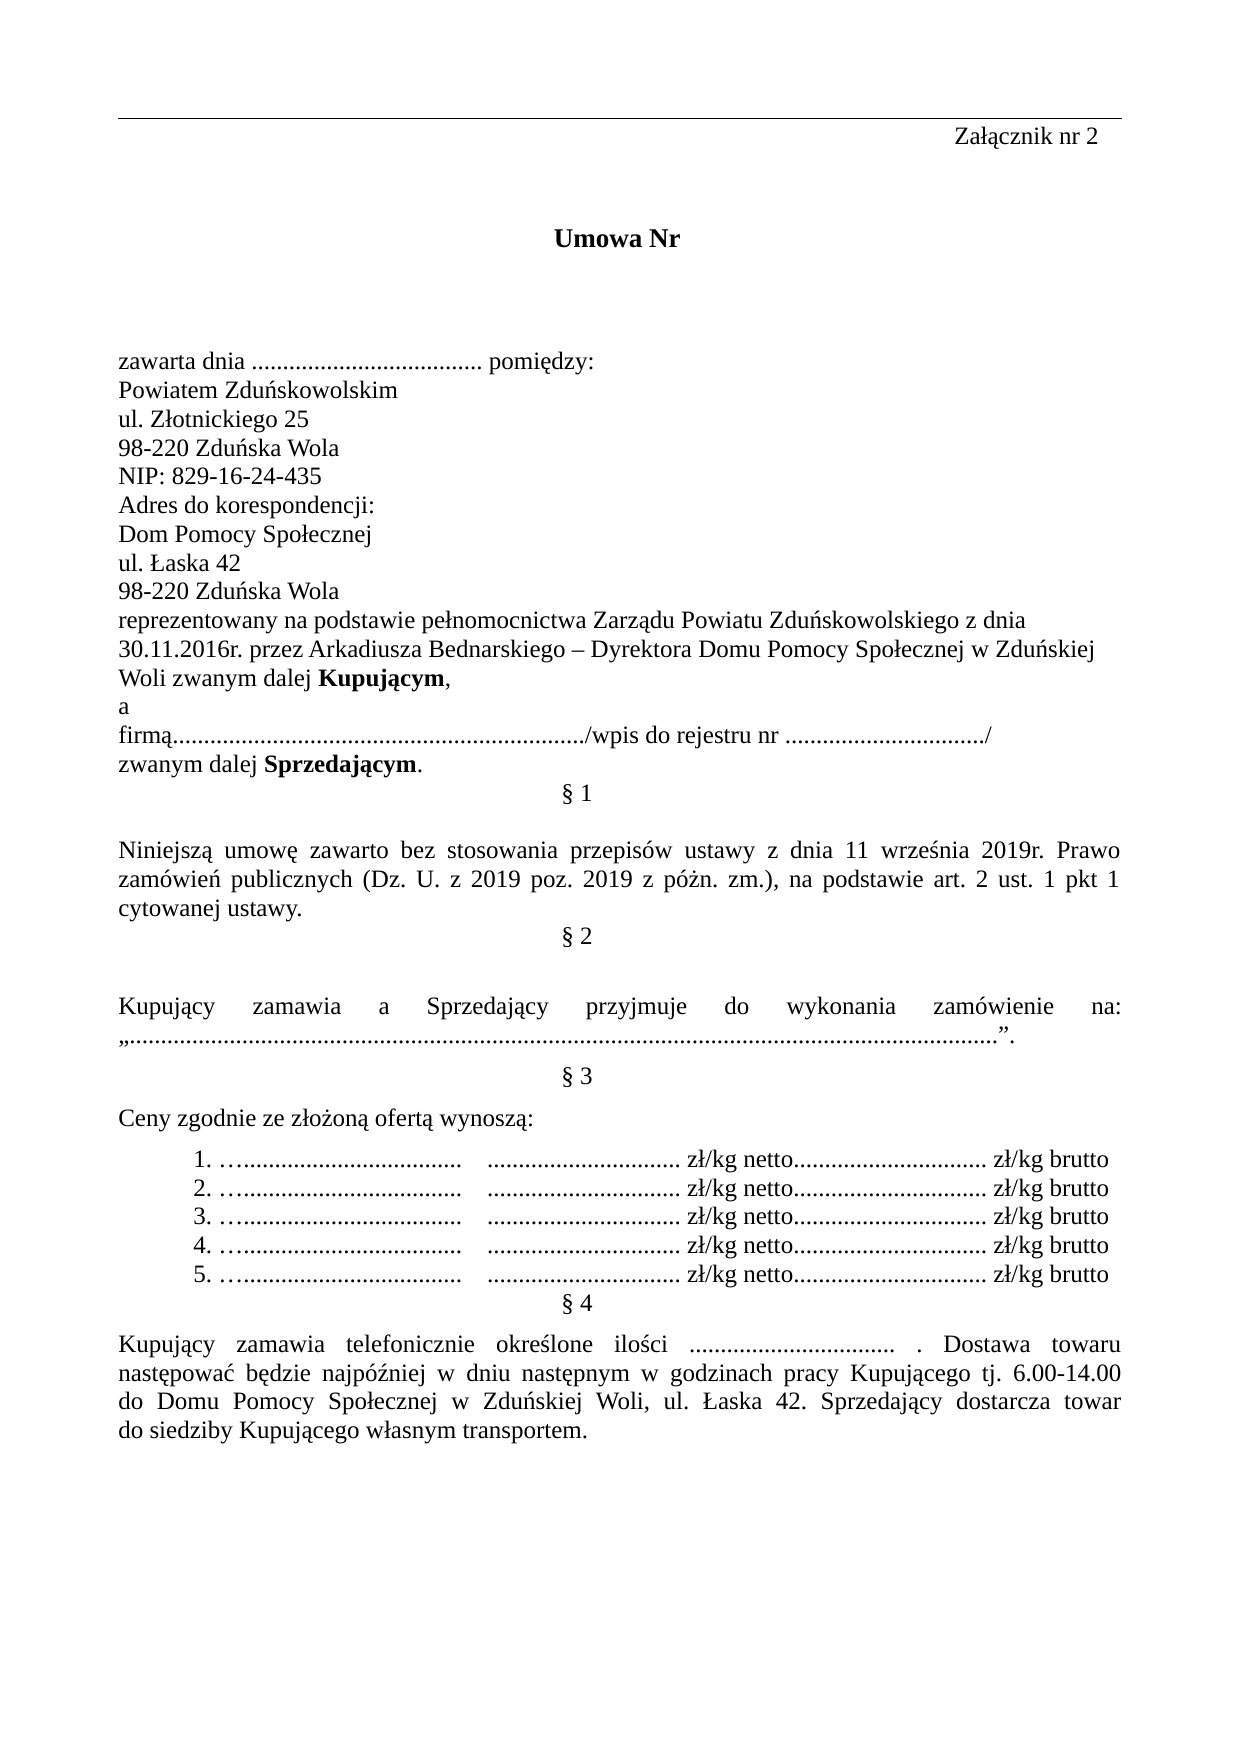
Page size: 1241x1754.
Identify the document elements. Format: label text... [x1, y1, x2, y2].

text Dom Pomocy Społecznej [118, 519, 1122, 548]
text NIP: 829-16-24-435 [118, 461, 1122, 490]
text Powiatem Zduńskowolskim [118, 375, 1122, 404]
text 98-220 Zduńska Wola [118, 576, 1122, 605]
text § 2 [118, 921, 1122, 950]
text 4. …................................... ............................... zł/kg netto............................... zł/kg brutto [193, 1230, 1122, 1259]
text a [118, 691, 1122, 720]
text Ceny zgodnie ze złożoną ofertą wynoszą: [118, 1103, 1122, 1131]
text 1. …................................... ............................... zł/kg netto............................... zł/kg brutto [193, 1144, 1122, 1173]
text zawarta dnia ..................................... pomiędzy: [118, 346, 1122, 375]
text § 4 [118, 1288, 1122, 1316]
text § 3 [118, 1061, 1122, 1090]
text ul. Złotnickiego 25 [118, 404, 1122, 433]
text reprezentowany na podstawie pełnomocnictwa Zarządu Powiatu Zduńskowolskiego z dnia 30.11.2016r. przez Arkadiusza Bednarskiego – Dyrektora Domu Pomocy Społecznej w Zduńskiej Woli zwanym dalej Kupującym, [118, 605, 1122, 691]
text 2. …................................... ............................... zł/kg netto............................... zł/kg brutto [193, 1173, 1122, 1201]
text Załącznik nr 2 [118, 119, 1122, 150]
text Kupujący zamawia telefonicznie określone ilości ................................. . Dostawa towaru następować będzie najpóźniej w dniu następnym w godzinach pracy Kupującego tj. 6.00-14.00 do Domu Pomocy Społecznej w Zduńskiej Woli, ul. Łaska 42. Sprzedający dostarcza towar do siedziby Kupującego własnym transportem. [118, 1329, 1122, 1444]
text Umowa Nr [118, 222, 1122, 253]
text Kupujący zamawia a Sprzedający przyjmuje do wykonania zamówienie na: „...........................................................................................................................................”. [118, 991, 1122, 1049]
text zwanym dalej Sprzedającym. [118, 749, 1122, 778]
text ul. Łaska 42 [118, 548, 1122, 576]
text 98-220 Zduńska Wola [118, 433, 1122, 461]
text Adres do korespondencji: [118, 490, 1122, 519]
text 5. …................................... ............................... zł/kg netto............................... zł/kg brutto [118, 1259, 1122, 1288]
text Niniejszą umowę zawarto bez stosowania przepisów ustawy z dnia 11 września 2019r. Prawo zamówień publicznych (Dz. U. z 2019 poz. 2019 z póżn. zm.), na podstawie art. 2 ust. 1 pkt 1 cytowanej ustawy. [118, 835, 1122, 921]
text 3. …................................... ............................... zł/kg netto............................... zł/kg brutto [193, 1201, 1122, 1230]
text § 1 [118, 778, 1122, 806]
text firmą................................................................../wpis do rejestru nr ................................/ [118, 720, 1122, 749]
